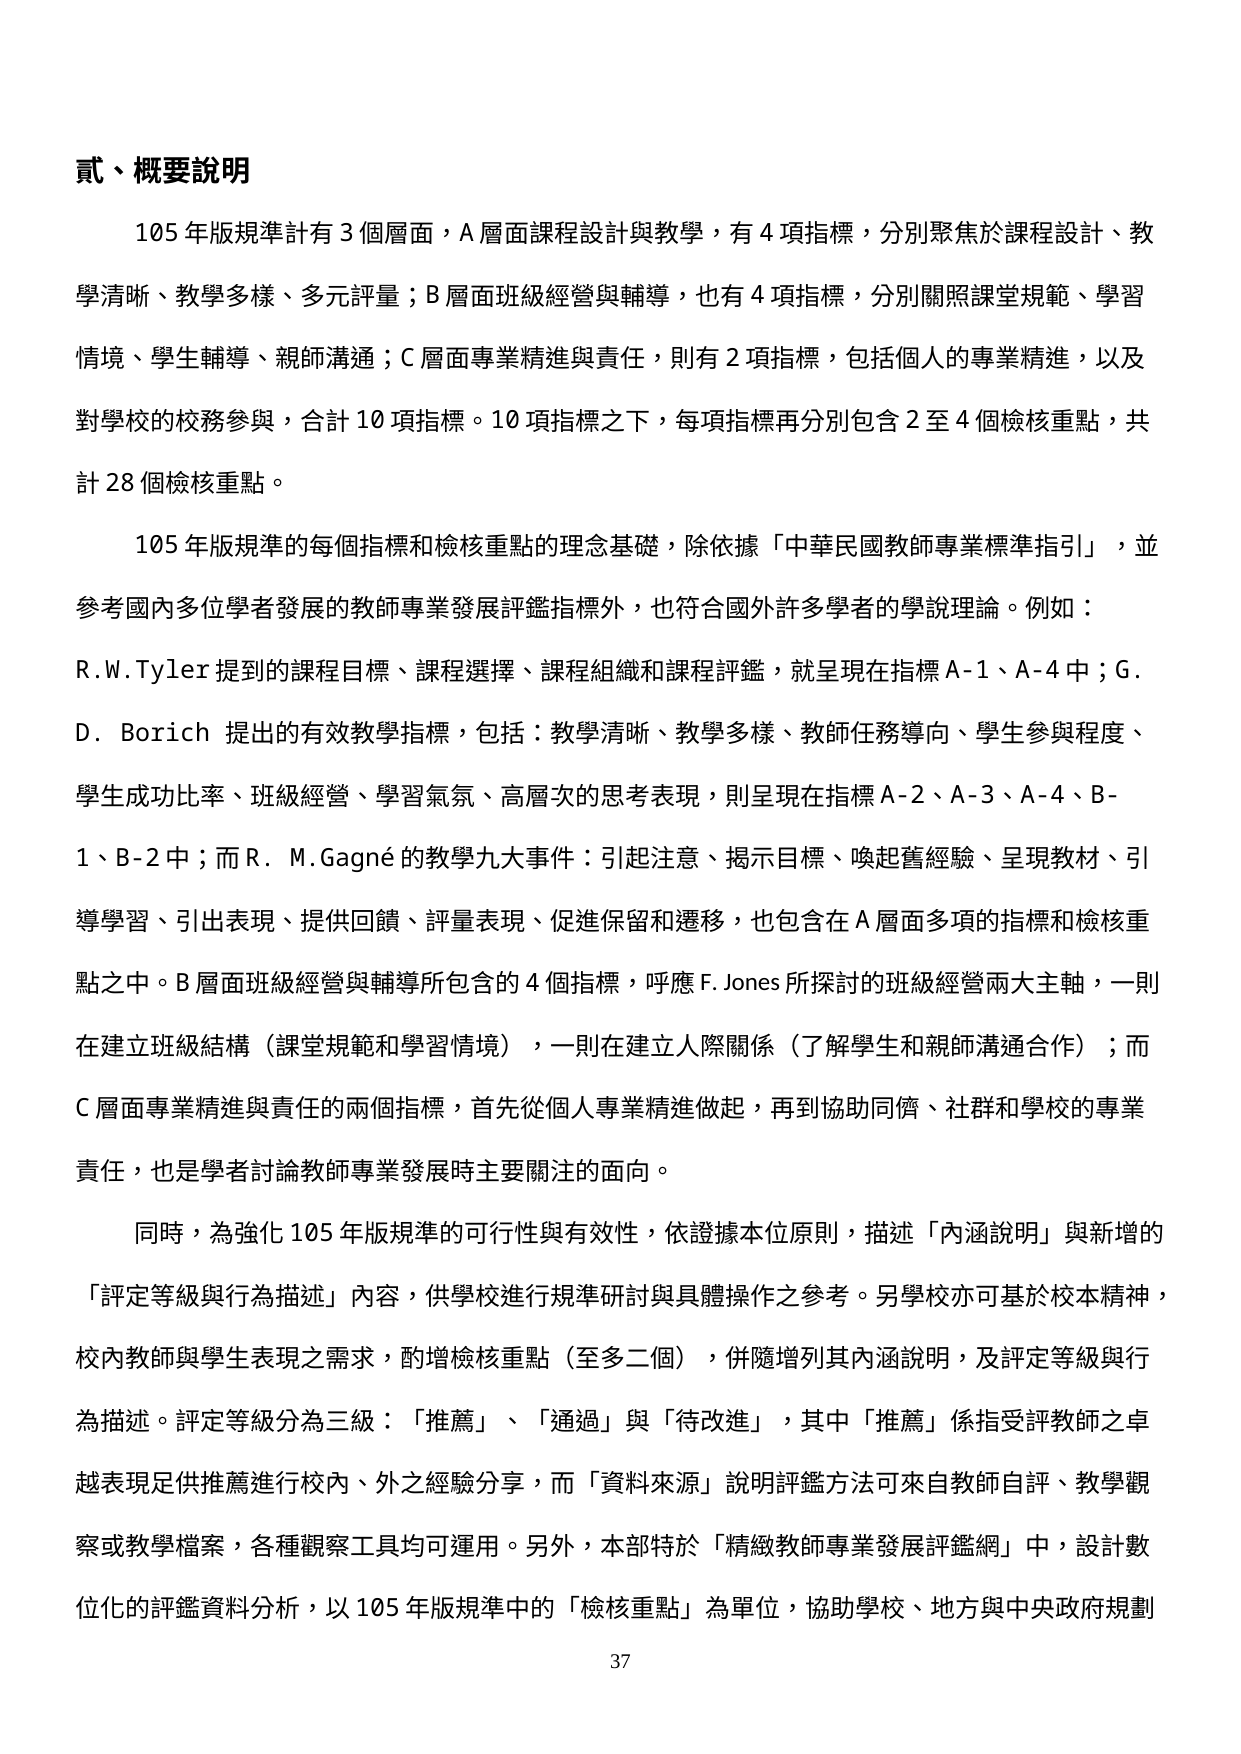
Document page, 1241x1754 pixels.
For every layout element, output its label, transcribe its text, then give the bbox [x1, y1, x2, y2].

text 貳、概要說明 [75, 127, 1165, 190]
text 105年版規準計有3個層面，A層面課程設計與教學，有4項指標，分別聚焦於課程設計、教學清晰、教學多樣、多元評量；B層面班級經營與輔導，也有4項指標，分別關照課堂規範、學習情境、學生輔導、親師溝通；C層面專業精進與責任，則有2項指標，包括個人的專業精進，以及對學校的校務參與，合計10項指標。10項指標之下，每項指標再分別包含2至4個檢核重點，共計28個檢核重點。 [75, 190, 1165, 502]
text 105年版規準的每個指標和檢核重點的理念基礎，除依據「中華民國教師專業標準指引」，並參考國內多位學者發展的教師專業發展評鑑指標外，也符合國外許多學者的學說理論。例如：R.W.Tyler提到的課程目標、課程選擇、課程組織和課程評鑑，就呈現在指標A-1、A-4中；G. D. Borich 提出的有效教學指標，包括：教學清晰、教學多樣、教師任務導向、學生參與程度、學生成功比率、班級經營、學習氣氛、高層次的思考表現，則呈現在指標A-2、A-3、A-4、B-1、B-2中；而R. M.Gagné的教學九大事件：引起注意、揭示目標、喚起舊經驗、呈現教材、引導學習、引出表現、提供回饋、評量表現、促進保留和遷移，也包含在A層面多項的指標和檢核重點之中。B層面班級經營與輔導所包含的4個指標，呼應F. Jones所探討的班級經營兩大主軸，一則在建立班級結構（課堂規範和學習情境），一則在建立人際關係（了解學生和親師溝通合作）；而C層面專業精進與責任的兩個指標，首先從個人專業精進做起，再到協助同儕、社群和學校的專業責任，也是學者討論教師專業發展時主要關注的面向。 [75, 502, 1165, 1190]
text 同時，為強化105年版規準的可行性與有效性，依證據本位原則，描述「內涵說明」與新增的「評定等級與行為描述」內容，供學校進行規準研討與具體操作之參考。另學校亦可基於校本精神，校內教師與學生表現之需求，酌增檢核重點（至多二個），併隨增列其內涵說明，及評定等級與行為描述。評定等級分為三級：「推薦」、「通過」與「待改進」，其中「推薦」係指受評教師之卓越表現足供推薦進行校內、外之經驗分享，而「資料來源」說明評鑑方法可來自教師自評、教學觀察或教學檔案，各種觀察工具均可運用。另外，本部特於「精緻教師專業發展評鑑網」中，設計數位化的評鑑資料分析，以105年版規準中的「檢核重點」為單位，協助學校、地方與中央政府規劃基於評鑑結果的專業成長計畫，並據以辦理專業成長活動。 [75, 1190, 1165, 1627]
